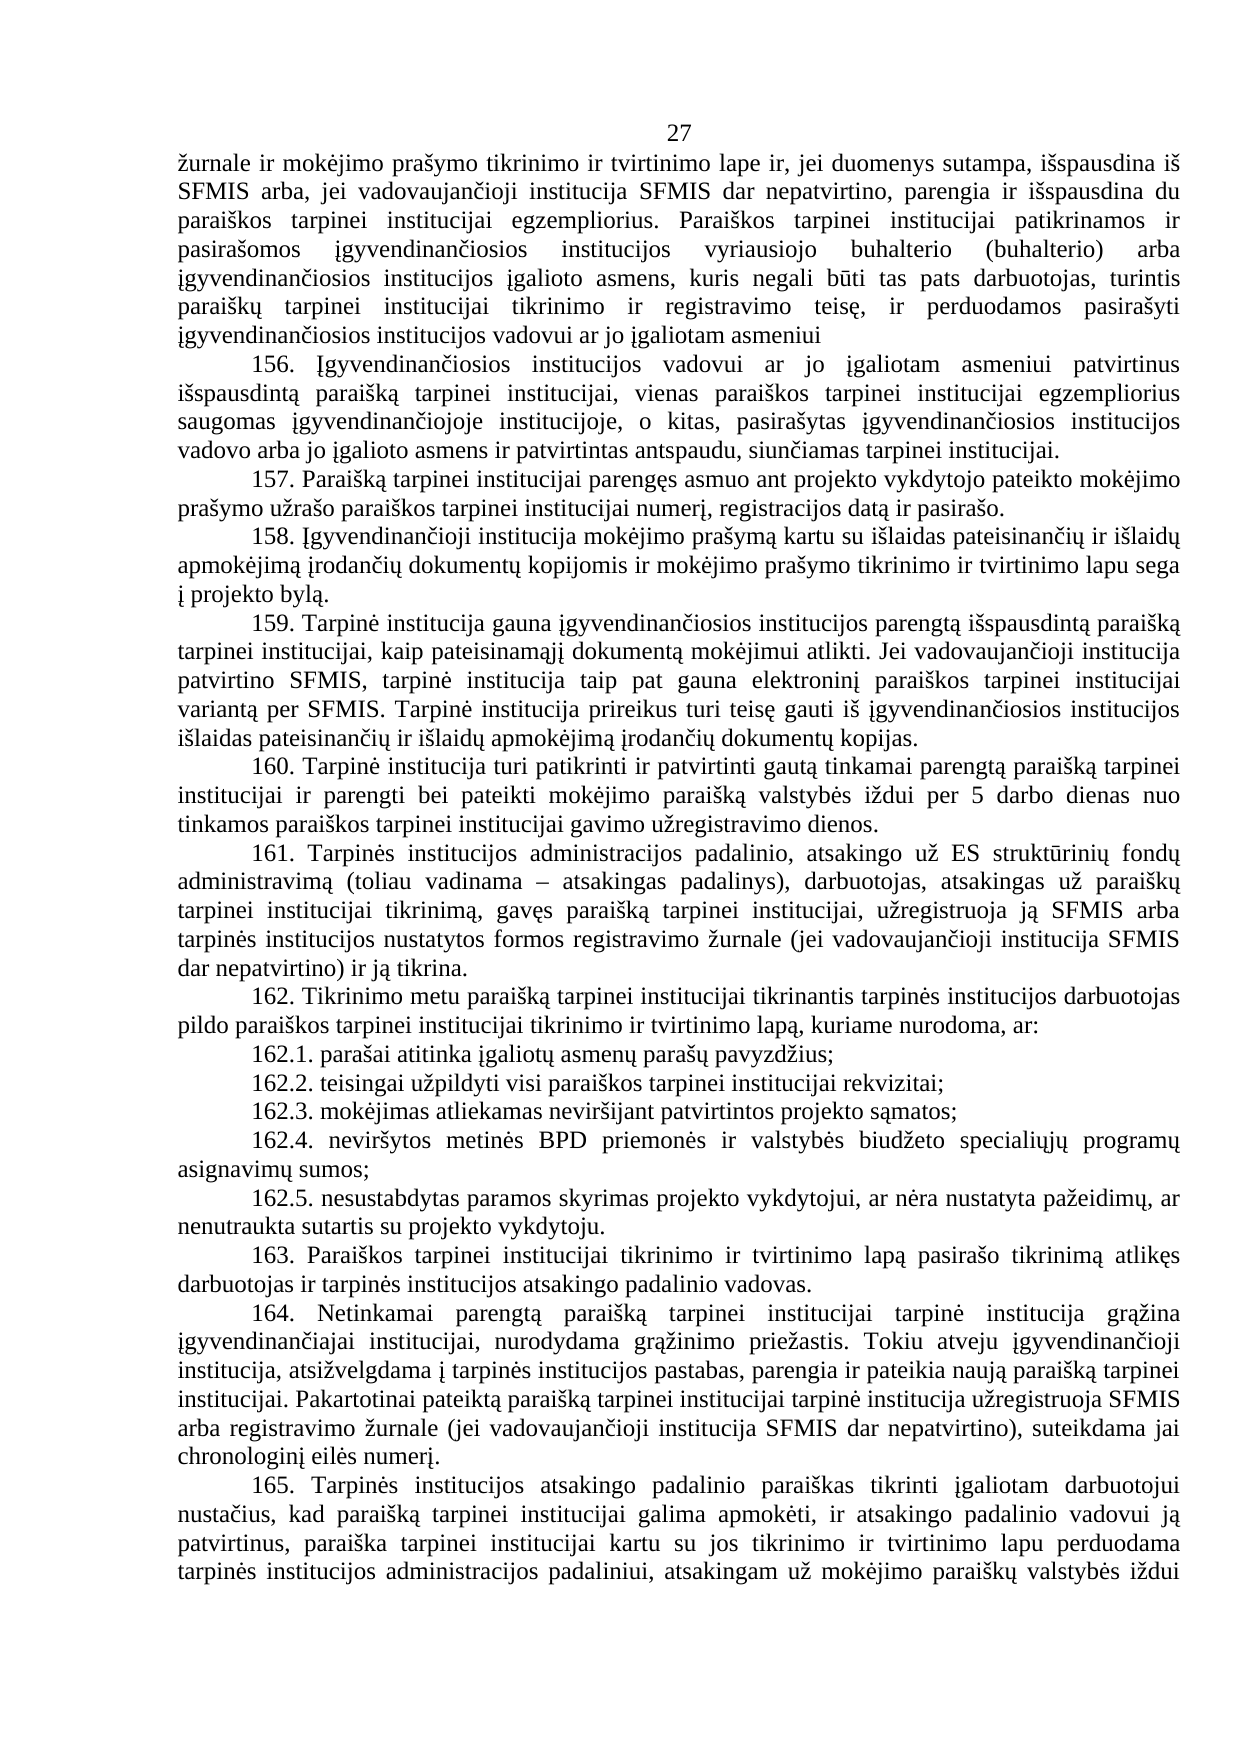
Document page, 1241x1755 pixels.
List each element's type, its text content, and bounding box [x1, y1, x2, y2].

text 162.2. teisingai užpildyti visi paraiškos tarpinei institucijai rekvizitai; [177, 1068, 1181, 1096]
text 163. Paraiškos tarpinei institucijai tikrinimo ir tvirtinimo lapą pasirašo tikrinimą atlikęs darbuotojas ir tarpinės institucijos atsakingo padalinio vadovas. [177, 1240, 1181, 1298]
text 158. Įgyvendinančioji institucija mokėjimo prašymą kartu su išlaidas pateisinančių ir išlaidų apmokėjimą įrodančių dokumentų kopijomis ir mokėjimo prašymo tikrinimo ir tvirtinimo lapu sega į projekto bylą. [177, 521, 1181, 608]
text 162.5. nesustabdytas paramos skyrimas projekto vykdytojui, ar nėra nustatyta pažeidimų, ar nenutraukta sutartis su projekto vykdytoju. [177, 1183, 1181, 1240]
text 161. Tarpinės institucijos administracijos padalinio, atsakingo už ES struktūrinių fondų administravimą (toliau vadinama – atsakingas padalinys), darbuotojas, atsakingas už paraiškų tarpinei institucijai tikrinimą, gavęs paraišką tarpinei institucijai, užregistruoja ją SFMIS arba tarpinės institucijos nustatytos formos registravimo žurnale (jei vadovaujančioji institucija SFMIS dar nepatvirtino) ir ją tikrina. [177, 838, 1181, 981]
text žurnale ir mokėjimo prašymo tikrinimo ir tvirtinimo lape ir, jei duomenys sutampa, išspausdina iš SFMIS arba, jei vadovaujančioji institucija SFMIS dar nepatvirtino, parengia ir išspausdina du paraiškos tarpinei institucijai egzempliorius. Paraiškos tarpinei institucijai patikrinamos ir pasirašomos įgyvendinančiosios institucijos vyriausiojo buhalterio (buhalterio) arba įgyvendinančiosios institucijos įgalioto asmens, kuris negali būti tas pats darbuotojas, turintis paraiškų tarpinei institucijai tikrinimo ir registravimo teisę, ir perduodamos pasirašyti įgyvendinančiosios institucijos vadovui ar jo įgaliotam asmeniui [177, 148, 1181, 349]
text 159. Tarpinė institucija gauna įgyvendinančiosios institucijos parengtą išspausdintą paraišką tarpinei institucijai, kaip pateisinamąjį dokumentą mokėjimui atlikti. Jei vadovaujančioji institucija patvirtino SFMIS, tarpinė institucija taip pat gauna elektroninį paraiškos tarpinei institucijai variantą per SFMIS. Tarpinė institucija prireikus turi teisę gauti iš įgyvendinančiosios institucijos išlaidas pateisinančių ir išlaidų apmokėjimą įrodančių dokumentų kopijas. [177, 608, 1181, 751]
text 156. Įgyvendinančiosios institucijos vadovui ar jo įgaliotam asmeniui patvirtinus išspausdintą paraišką tarpinei institucijai, vienas paraiškos tarpinei institucijai egzempliorius saugomas įgyvendinančiojoje institucijoje, o kitas, pasirašytas įgyvendinančiosios institucijos vadovo arba jo įgalioto asmens ir patvirtintas antspaudu, siunčiamas tarpinei institucijai. [177, 349, 1181, 464]
text 160. Tarpinė institucija turi patikrinti ir patvirtinti gautą tinkamai parengtą paraišką tarpinei institucijai ir parengti bei pateikti mokėjimo paraišką valstybės iždui per 5 darbo dienas nuo tinkamos paraiškos tarpinei institucijai gavimo užregistravimo dienos. [177, 751, 1181, 838]
text 164. Netinkamai parengtą paraišką tarpinei institucijai tarpinė institucija grąžina įgyvendinančiajai institucijai, nurodydama grąžinimo priežastis. Tokiu atveju įgyvendinančioji institucija, atsižvelgdama į tarpinės institucijos pastabas, parengia ir pateikia naują paraišką tarpinei institucijai. Pakartotinai pateiktą paraišką tarpinei institucijai tarpinė institucija užregistruoja SFMIS arba registravimo žurnale (jei vadovaujančioji institucija SFMIS dar nepatvirtino), suteikdama jai chronologinį eilės numerį. [177, 1298, 1181, 1470]
text 162.3. mokėjimas atliekamas neviršijant patvirtintos projekto sąmatos; [177, 1096, 1181, 1125]
text 162.1. parašai atitinka įgaliotų asmenų parašų pavyzdžius; [177, 1039, 1181, 1068]
text 165. Tarpinės institucijos atsakingo padalinio paraiškas tikrinti įgaliotam darbuotojui nustačius, kad paraišką tarpinei institucijai galima apmokėti, ir atsakingo padalinio vadovui ją patvirtinus, paraiška tarpinei institucijai kartu su jos tikrinimo ir tvirtinimo lapu perduodama tarpinės institucijos administracijos padaliniui, atsakingam už mokėjimo paraiškų valstybės iždui [177, 1470, 1181, 1585]
text 162.4. neviršytos metinės BPD priemonės ir valstybės biudžeto specialiųjų programų asignavimų sumos; [177, 1125, 1181, 1183]
text 162. Tikrinimo metu paraišką tarpinei institucijai tikrinantis tarpinės institucijos darbuotojas pildo paraiškos tarpinei institucijai tikrinimo ir tvirtinimo lapą, kuriame nurodoma, ar: [177, 981, 1181, 1039]
text 157. Paraišką tarpinei institucijai parengęs asmuo ant projekto vykdytojo pateikto mokėjimo prašymo užrašo paraiškos tarpinei institucijai numerį, registracijos datą ir pasirašo. [177, 464, 1181, 521]
